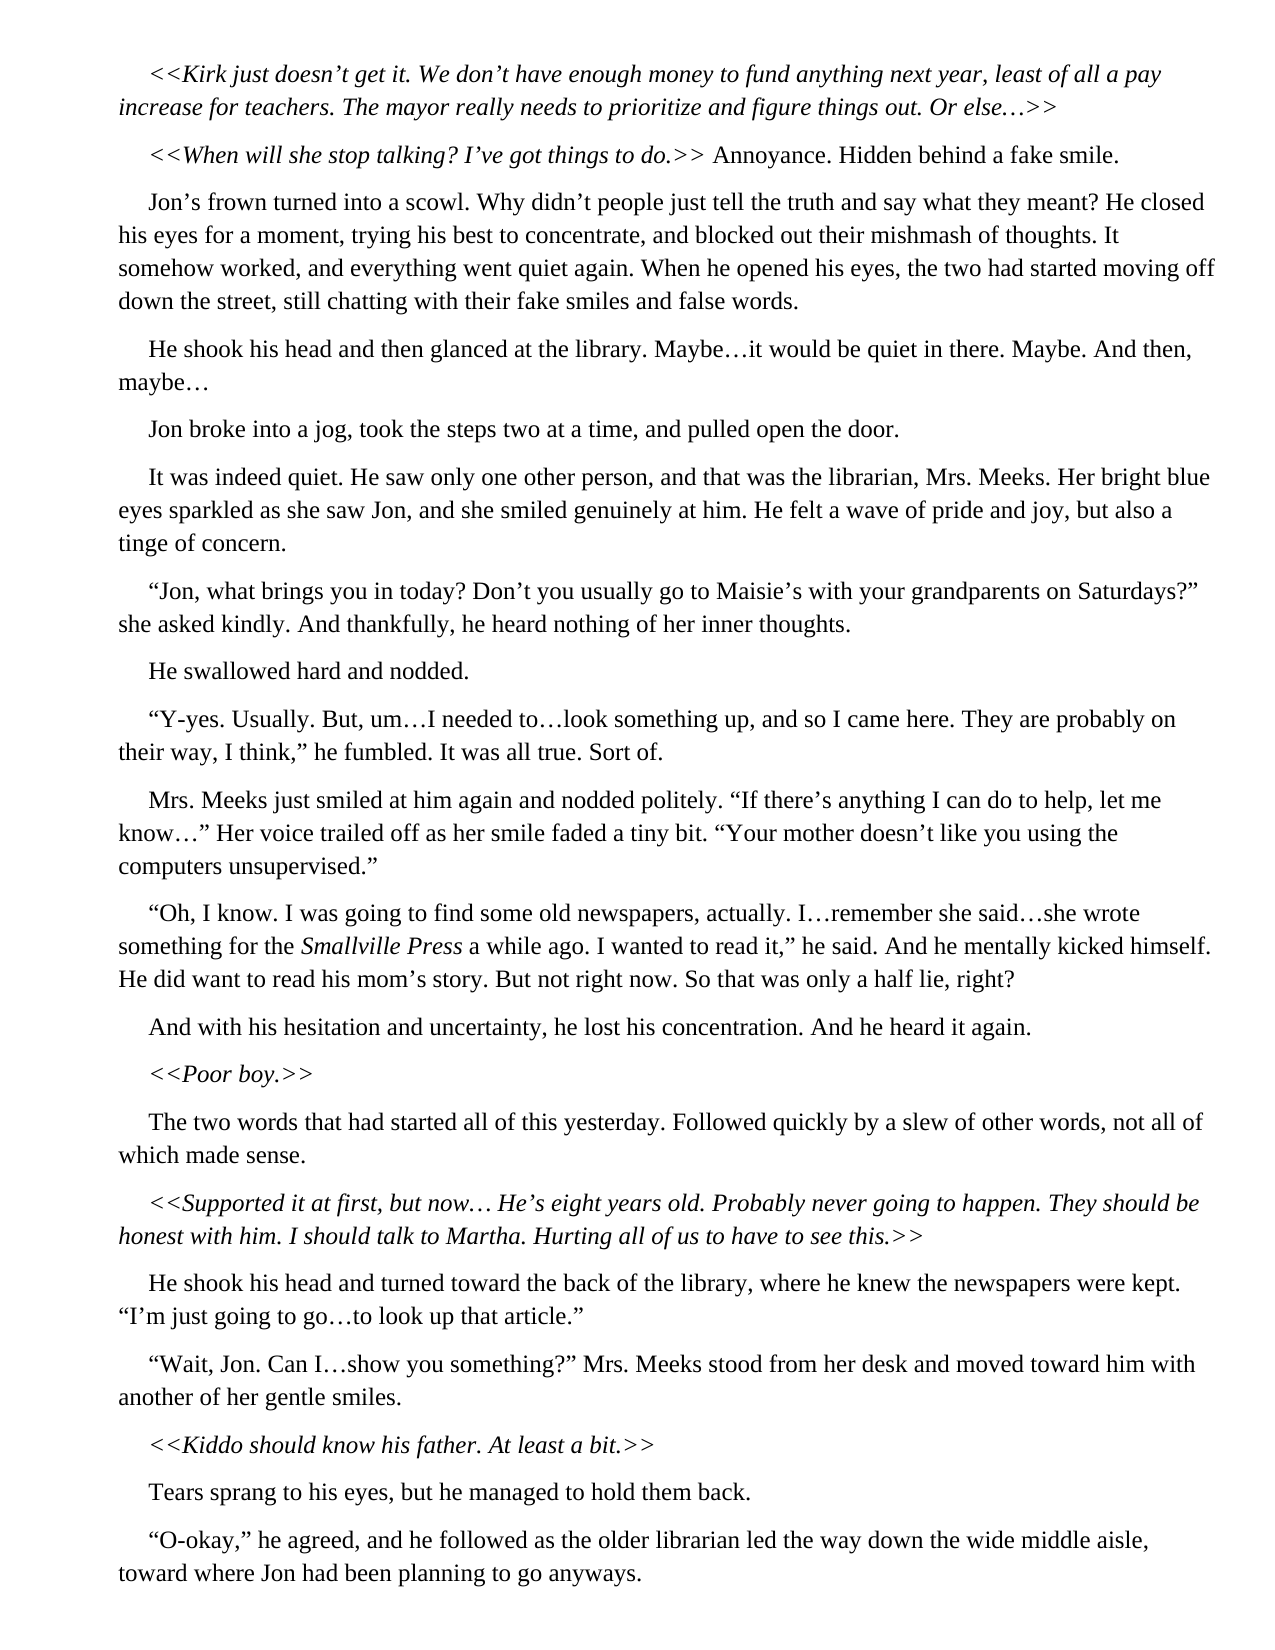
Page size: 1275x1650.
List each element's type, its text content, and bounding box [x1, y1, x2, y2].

text Jon’s frown turned into a scowl. Why didn’t people just tell the truth and say what they meant? He closed his eyes for a moment, trying his best to concentrate, and blocked out their mishmash of thoughts. It somehow worked, and everything went quiet again. When he opened his eyes, the two had started moving off down the street, still chatting with their fake smiles and false words. [118, 187, 1216, 315]
text <<Supported it at first, but now… He’s eight years old. Probably never going to happen. They should be honest with him. I should talk to Martha. Hurting all of us to have to see this.>> [118, 1188, 1216, 1249]
text Jon broke into a jog, took the steps two at a time, and pulled open the door. [118, 414, 1216, 443]
text <<Kiddo should know his father. At least a bit.>> [118, 1430, 1216, 1458]
text Mrs. Meeks just smiled at him again and nodded politely. “If there’s anything I can do to help, let me know…” Her voice trailed off as her smile faded a tiny bit. “Your mother doesn’t like you using the computers unsupervised.” [118, 785, 1216, 879]
text <<Kirk just doesn’t get it. We don’t have enough money to fund anything next year, least of all a pay increase for teachers. The mayor really needs to prioritize and figure things out. Or else…>> [118, 59, 1216, 121]
text <<Poor boy.>> [118, 1059, 1216, 1088]
text It was indeed quiet. He saw only one other person, and that was the librarian, Mrs. Meeks. Her bright blue eyes sparkled as she saw Jon, and she smiled genuinely at him. He felt a wave of pride and joy, but also a tinge of concern. [118, 462, 1216, 557]
text He swallowed hard and nodded. [118, 656, 1216, 685]
text “Jon, what brings you in today? Don’t you usually go to Maisie’s with your grandparents on Saturdays?” she asked kindly. And thankfully, he heard nothing of her inner thoughts. [118, 576, 1216, 638]
text The two words that had started all of this yesterday. Followed quickly by a slew of other words, not all of which made sense. [118, 1107, 1216, 1169]
text He shook his head and then glanced at the library. Maybe…it would be quiet in there. Maybe. And then, maybe… [118, 334, 1216, 396]
text “Oh, I know. I was going to find some old newspapers, actually. I…remember she said…she wrote something for the Smallville Press a while ago. I wanted to read it,” he said. And he mentally kicked himself. He did want to read his mom’s story. But not right now. So that was only a half lie, right? [118, 898, 1216, 993]
text <<When will she stop talking? I’ve got things to do.>> Annoyance. Hidden behind a fake smile. [118, 140, 1216, 168]
text Tears sprang to his eyes, but he managed to hold them back. [118, 1477, 1216, 1506]
text He shook his head and turned toward the back of the library, where he knew the newspapers were kept. “I’m just going to go…to look up that article.” [118, 1268, 1216, 1330]
text “Wait, Jon. Can I…show you something?” Mrs. Meeks stood from her desk and moved toward him with another of her gentle smiles. [118, 1349, 1216, 1411]
text “Y-yes. Usually. But, um…I needed to…look something up, and so I came here. They are probably on their way, I think,” he fumbled. It was all true. Sort of. [118, 704, 1216, 766]
text And with his hesitation and uncertainty, he lost his concentration. And he heard it again. [118, 1012, 1216, 1041]
text “O-okay,” he agreed, and he followed as the older librarian led the way down the wide middle aisle, toward where Jon had been planning to go anyways. [118, 1525, 1216, 1587]
